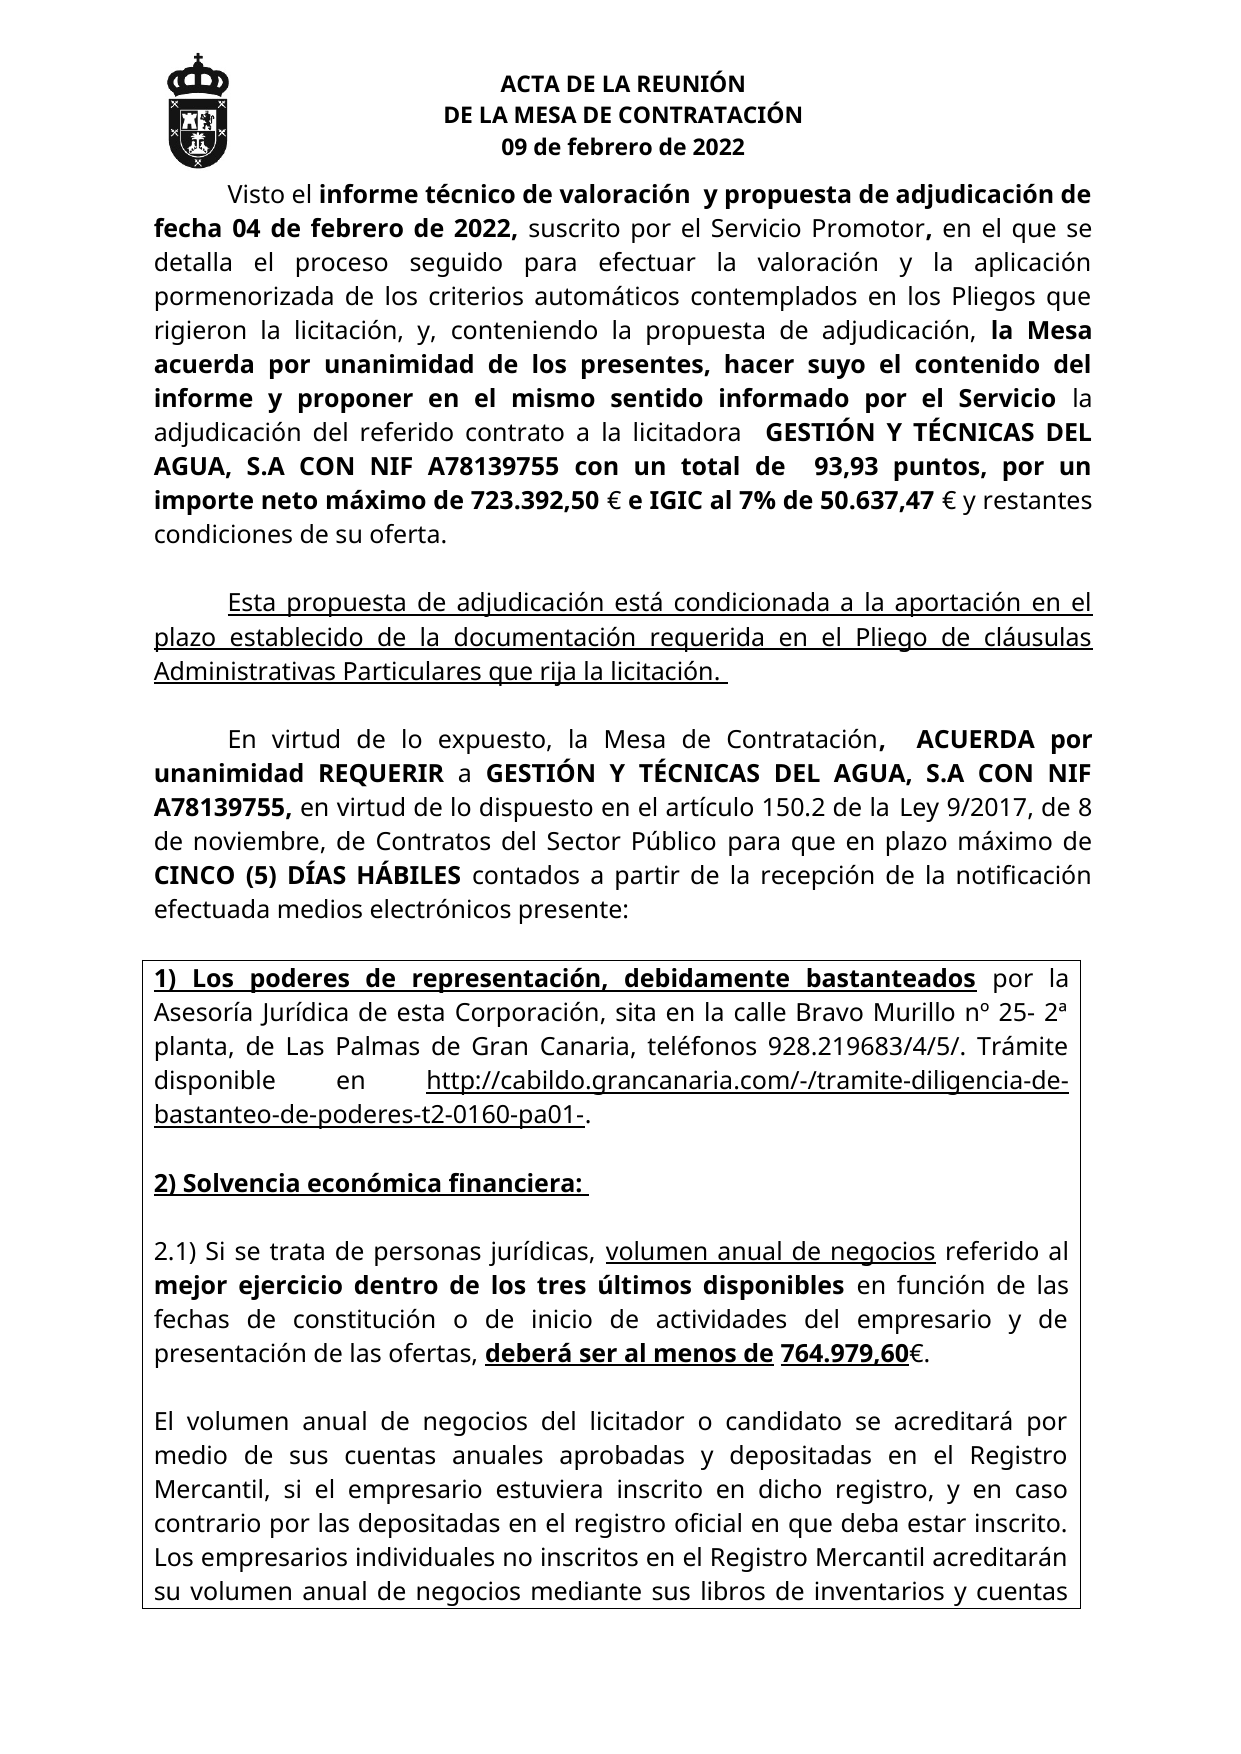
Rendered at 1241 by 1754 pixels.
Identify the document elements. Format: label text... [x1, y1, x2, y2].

text En virtud de lo expuesto, la Mesa de Contratación, ACUERDA por unanimidad REQUERIR a Gestión y técnicas del agua, s.a CON nif A78139755, en virtud de lo dispuesto en el artículo 150.2 de la Ley 9/2017, de 8 de noviembre, de Contratos del Sector Público para que en plazo máximo de CINCO (5) DÍAS HÁBILES contados a partir de la recepción de la notificación efectuada medios electrónicos presente: [153, 721, 1093, 926]
table_header 1) Los poderes de representación, debidamente bastanteados por la Asesoría Jurídica de esta Corporación, sita en la calle Bravo Murillo nº 25- 2ª planta, de Las Palmas de Gran Canaria, teléfonos 928.219683/4/5/. Trámite disponible en http://cabildo.grancanaria.com/-/tramite-diligencia-de-bastanteo-de-poderes-t2-0160-pa01-. 2) Solvencia económica financiera: 2.1) Si se trata de personas jurídicas, volumen anual de negocios referido al mejor ejercicio dentro de los tres últimos disponibles en función de las fechas de constitución o de inicio de actividades del empresario y de presentación de las ofertas, deberá ser al menos de 764.979,60€. El volumen anual de negocios del licitador o candidato se acreditará por medio de sus cuentas anuales aprobadas y depositadas en el Registro Mercantil, si el empresario estuviera inscrito en dicho registro, y en caso contrario por las depositadas en el registro oficial en que deba estar inscrito. Los empresarios individuales no inscritos en el Registro Mercantil acreditarán su volumen anual de negocios mediante sus libros de inventarios y cuentas [143, 961, 1080, 1608]
text Visto el informe técnico de valoración y propuesta de adjudicación de fecha 04 de febrero de 2022, suscrito por el Servicio Promotor, en el que se detalla el proceso seguido para efectuar la valoración y la aplicación pormenorizada de los criterios automáticos contemplados en los Pliegos que rigieron la licitación, y, conteniendo la propuesta de adjudicación, la Mesa acuerda por unanimidad de los presentes, hacer suyo el contenido del informe y proponer en el mismo sentido informado por el Servicio la adjudicación del referido contrato a la licitadora Gestión y técnicas del agua, s.a CON nif A78139755 con un total de 93,93 puntos, por un importe neto máximo de 723.392,50 € e IGIC al 7% de 50.637,47 € y restantes condiciones de su oferta. [153, 176, 1093, 551]
text Esta propuesta de adjudicación está condicionada a la aportación en el plazo establecido de la documentación requerida en el Pliego de cláusulas [153, 585, 1093, 648]
picture [164, 50, 231, 171]
text Administrativas Particulares que rija la licitación. [153, 649, 1093, 687]
